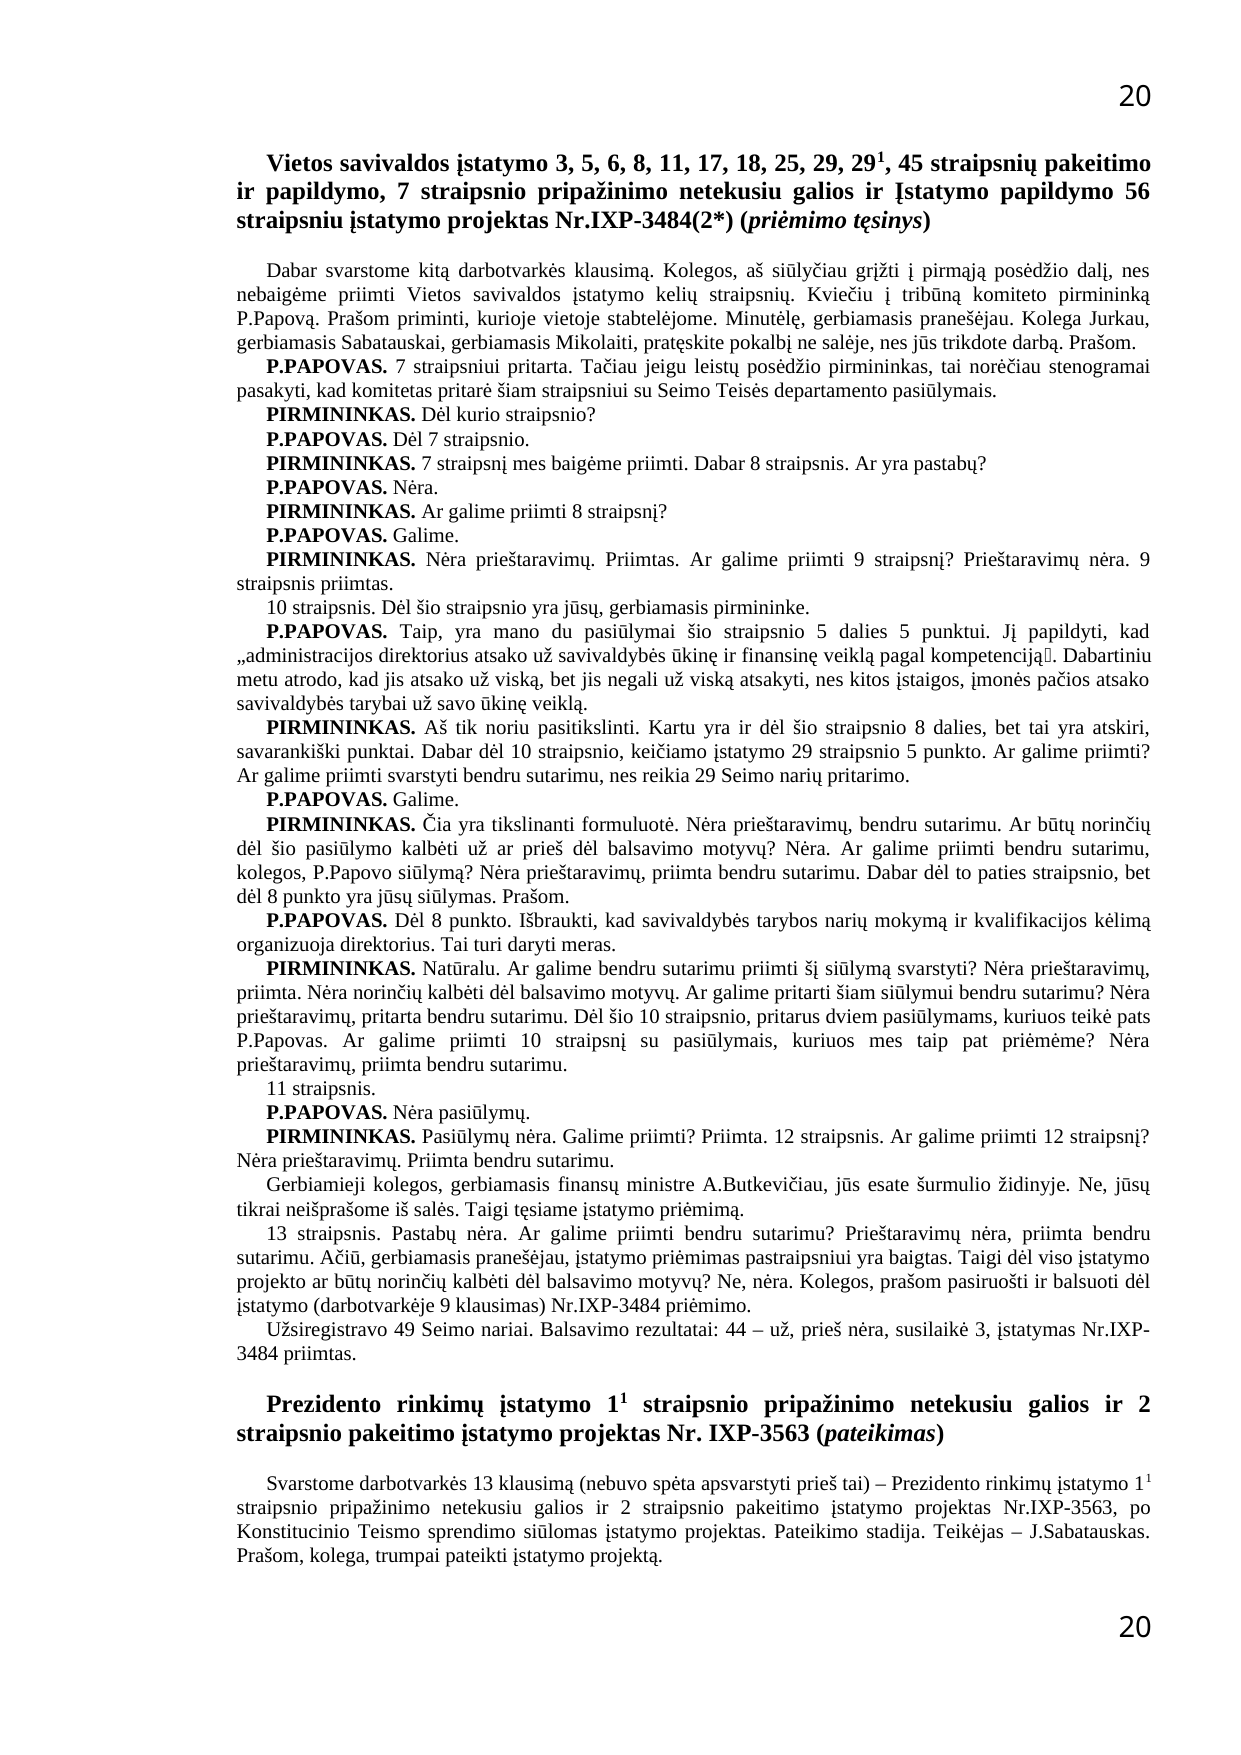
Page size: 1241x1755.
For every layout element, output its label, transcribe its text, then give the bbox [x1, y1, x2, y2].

text P.PAPOVAS. Dėl 8 punkto. Išbraukti, kad savivaldybės tarybos narių mokymą ir kvalifikacijos kėlimą organizuoja direktorius. Tai turi daryti meras. [236, 908, 1152, 956]
text 11 straipsnis. [236, 1076, 1152, 1100]
text 10 straipsnis. Dėl šio straipsnio yra jūsų, gerbiamasis pirmininke. [236, 595, 1152, 619]
text PIRMININKAS. Nėra prieštaravimų. Priimtas. Ar galime priimti 9 straipsnį? Prieštaravimų nėra. 9 straipsnis priimtas. [236, 547, 1152, 595]
text Vietos savivaldos įstatymo 3, 5, 6, 8, 11, 17, 18, 25, 29, 291, 45 straipsnių pakeitimo ir papildymo, 7 straipsnio pripažinimo netekusiu galios ir Įstatymo papildymo 56 straipsniu įstatymo projektas Nr.IXP-3484(2*) (priėmimo tęsinys) [236, 148, 1152, 234]
text P.PAPOVAS. Galime. [236, 787, 1152, 811]
text PIRMININKAS. Dėl kurio straipsnio? [236, 402, 1152, 426]
text P.PAPOVAS. Nėra pasiūlymų. [236, 1100, 1152, 1124]
text PIRMININKAS. Čia yra tikslinanti formuluotė. Nėra prieštaravimų, bendru sutarimu. Ar būtų norinčių dėl šio pasiūlymo kalbėti už ar prieš dėl balsavimo motyvų? Nėra. Ar galime priimti bendru sutarimu, kolegos, P.Papovo siūlymą? Nėra prieštaravimų, priimta bendru sutarimu. Dabar dėl to paties straipsnio, bet dėl 8 punkto yra jūsų siūlymas. Prašom. [236, 811, 1152, 908]
text PIRMININKAS. Aš tik noriu pasitikslinti. Kartu yra ir dėl šio straipsnio 8 dalies, bet tai yra atskiri, savarankiški punktai. Dabar dėl 10 straipsnio, keičiamo įstatymo 29 straipsnio 5 punkto. Ar galime priimti? Ar galime priimti svarstyti bendru sutarimu, nes reikia 29 Seimo narių pritarimo. [236, 715, 1152, 787]
text PIRMININKAS. 7 straipsnį mes baigėme priimti. Dabar 8 straipsnis. Ar yra pastabų? [236, 451, 1152, 474]
text P.PAPOVAS. Dėl 7 straipsnio. [236, 426, 1152, 451]
text P.PAPOVAS. Nėra. [236, 474, 1152, 499]
text P.PAPOVAS. Taip, yra mano du pasiūlymai šio straipsnio 5 dalies 5 punktui. Jį papildyti, kad „administracijos direktorius atsako už savivaldybės ūkinę ir finansinę veiklą pagal kompetenciją. Dabartiniu metu atrodo, kad jis atsako už viską, bet jis negali už viską atsakyti, nes kitos įstaigos, įmonės pačios atsako savivaldybės tarybai už savo ūkinę veiklą. [236, 619, 1152, 715]
text PIRMININKAS. Pasiūlymų nėra. Galime priimti? Priimta. 12 straipsnis. Ar galime priimti 12 straipsnį? Nėra prieštaravimų. Priimta bendru sutarimu. [236, 1124, 1152, 1172]
text Prezidento rinkimų įstatymo 11 straipsnio pripažinimo netekusiu galios ir 2 straipsnio pakeitimo įstatymo projektas Nr. IXP-3563 (pateikimas) [236, 1389, 1152, 1446]
text Svarstome darbotvarkės 13 klausimą (nebuvo spėta apsvarstyti prieš tai) – Prezidento rinkimų įstatymo 11 straipsnio pripažinimo netekusiu galios ir 2 straipsnio pakeitimo įstatymo projektas Nr.IXP-3563, po Konstitucinio Teismo sprendimo siūlomas įstatymo projektas. Pateikimo stadija. Teikėjas – J.Sabatauskas. Prašom, kolega, trumpai pateikti įstatymo projektą. [236, 1471, 1152, 1567]
text 13 straipsnis. Pastabų nėra. Ar galime priimti bendru sutarimu? Prieštaravimų nėra, priimta bendru sutarimu. Ačiū, gerbiamasis pranešėjau, įstatymo priėmimas pastraipsniui yra baigtas. Taigi dėl viso įstatymo projekto ar būtų norinčių kalbėti dėl balsavimo motyvų? Ne, nėra. Kolegos, prašom pasiruošti ir balsuoti dėl įstatymo (darbotvarkėje 9 klausimas) Nr.IXP-3484 priėmimo. [236, 1221, 1152, 1317]
text PIRMININKAS. Ar galime priimti 8 straipsnį? [236, 499, 1152, 523]
text Dabar svarstome kitą darbotvarkės klausimą. Kolegos, aš siūlyčiau grįžti į pirmąją posėdžio dalį, nes nebaigėme priimti Vietos savivaldos įstatymo kelių straipsnių. Kviečiu į tribūną komiteto pirmininką P.Papovą. Prašom priminti, kurioje vietoje stabtelėjome. Minutėlę, gerbiamasis pranešėjau. Kolega Jurkau, gerbiamasis Sabatauskai, gerbiamasis Mikolaiti, pratęskite pokalbį ne salėje, nes jūs trikdote darbą. Prašom. [236, 258, 1152, 354]
text Užsiregistravo 49 Seimo nariai. Balsavimo rezultatai: 44 – už, prieš nėra, susilaikė 3, įstatymas Nr.IXP-3484 priimtas. [236, 1317, 1152, 1365]
text Gerbiamieji kolegos, gerbiamasis finansų ministre A.Butkevičiau, jūs esate šurmulio židinyje. Ne, jūsų tikrai neišprašome iš salės. Taigi tęsiame įstatymo priėmimą. [236, 1172, 1152, 1221]
text PIRMININKAS. Natūralu. Ar galime bendru sutarimu priimti šį siūlymą svarstyti? Nėra prieštaravimų, priimta. Nėra norinčių kalbėti dėl balsavimo motyvų. Ar galime pritarti šiam siūlymui bendru sutarimu? Nėra prieštaravimų, pritarta bendru sutarimu. Dėl šio 10 straipsnio, pritarus dviem pasiūlymams, kuriuos teikė pats P.Papovas. Ar galime priimti 10 straipsnį su pasiūlymais, kuriuos mes taip pat priėmėme? Nėra prieštaravimų, priimta bendru sutarimu. [236, 956, 1152, 1076]
text P.PAPOVAS. Galime. [236, 523, 1152, 547]
text P.PAPOVAS. 7 straipsniui pritarta. Tačiau jeigu leistų posėdžio pirmininkas, tai norėčiau stenogramai pasakyti, kad komitetas pritarė šiam straipsniui su Seimo Teisės departamento pasiūlymais. [236, 354, 1152, 402]
